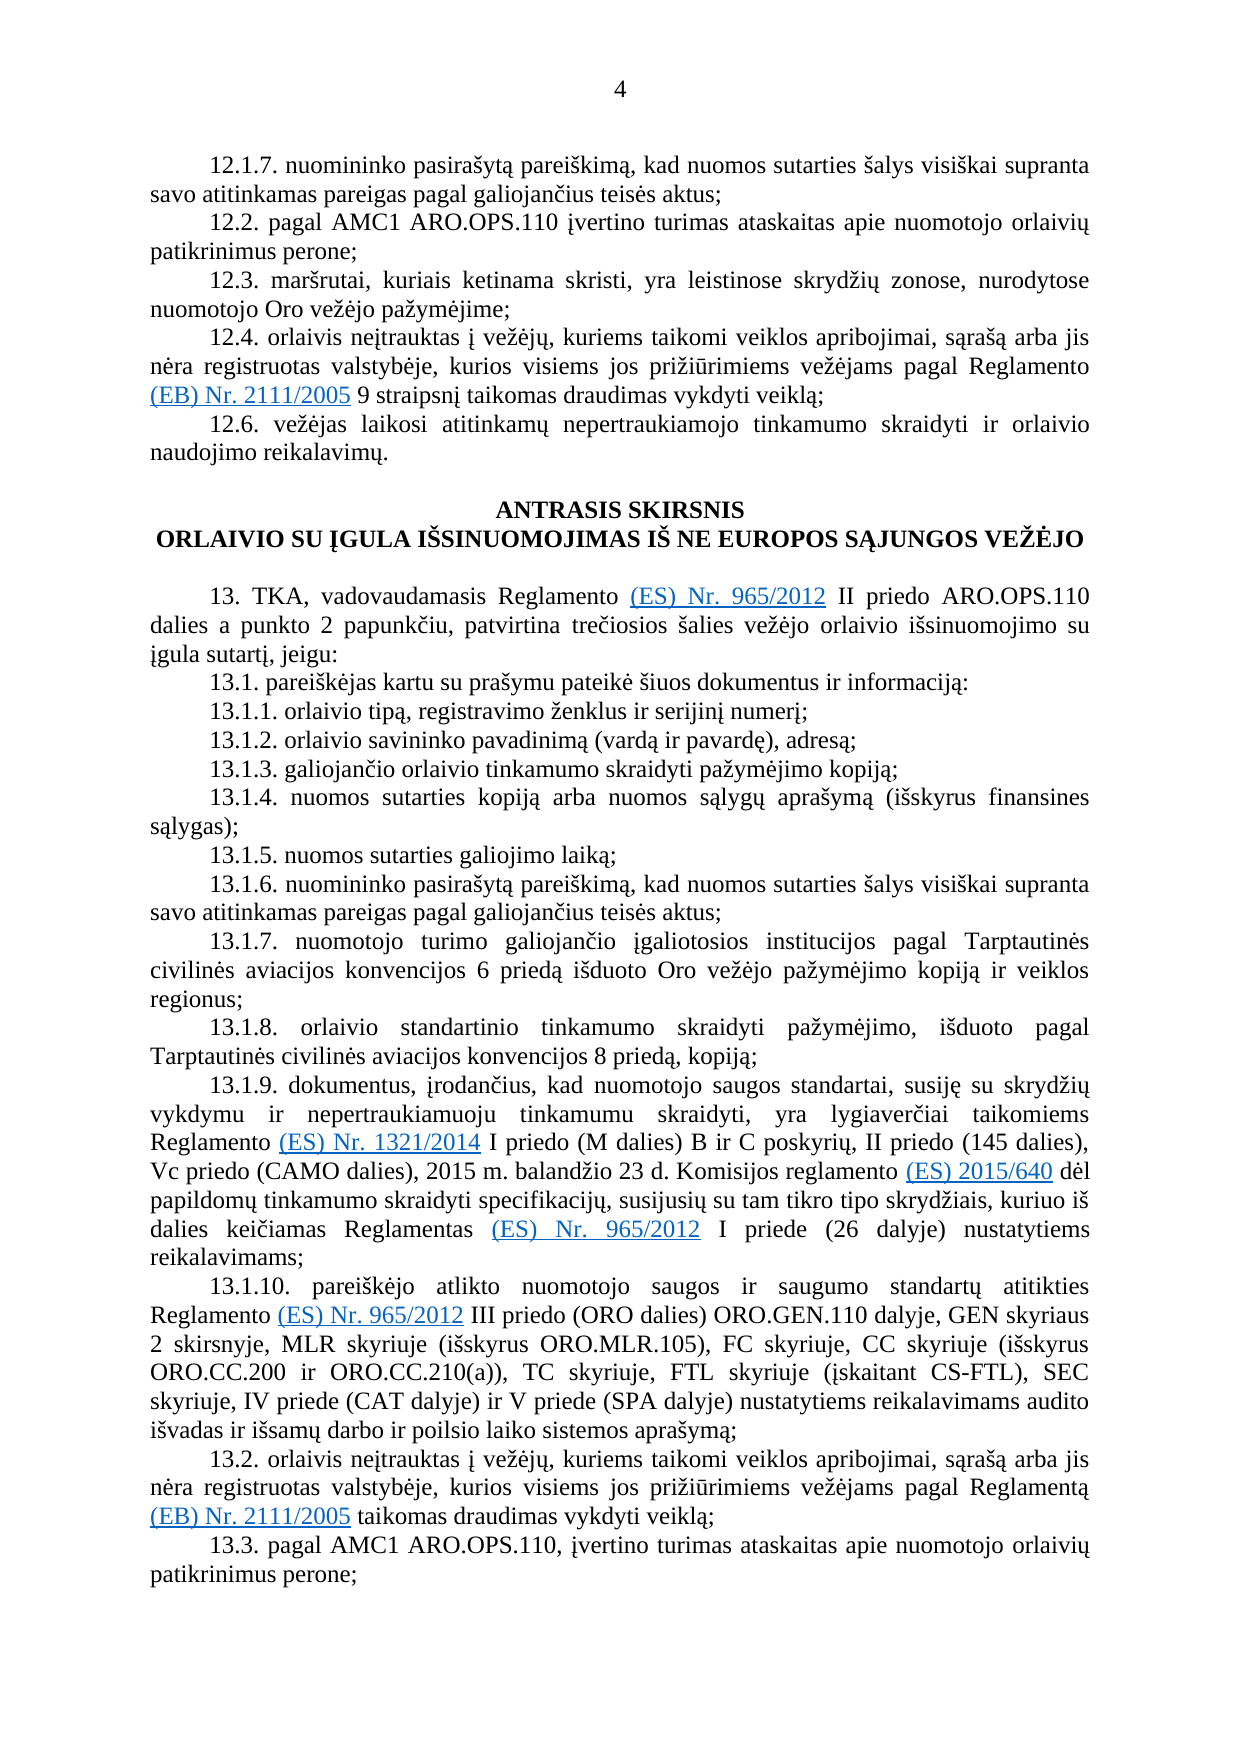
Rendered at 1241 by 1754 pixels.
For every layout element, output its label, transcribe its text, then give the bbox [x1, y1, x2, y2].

text 13.1.10. pareiškėjo atlikto nuomotojo saugos ir saugumo standartų atitikties Reglamento (ES) Nr. 965/2012 III priedo (ORO dalies) ORO.GEN.110 dalyje, GEN skyriaus 2 skirsnyje, MLR skyriuje (išskyrus ORO.MLR.105), FC skyriuje, CC skyriuje (išskyrus ORO.CC.200 ir ORO.CC.210(a)), TC skyriuje, FTL skyriuje (įskaitant CS-FTL), SEC skyriuje, IV priede (CAT dalyje) ir V priede (SPA dalyje) nustatytiems reikalavimams audito išvadas ir išsamų darbo ir poilsio laiko sistemos aprašymą; [150, 1271, 1090, 1444]
text 13.1.6. nuomininko pasirašytą pareiškimą, kad nuomos sutarties šalys visiškai supranta savo atitinkamas pareigas pagal galiojančius teisės aktus; [150, 869, 1090, 926]
text 13.3. pagal AMC1 ARO.OPS.110, įvertino turimas ataskaitas apie nuomotojo orlaivių patikrinimus perone; [150, 1530, 1090, 1587]
text 13.1.2. orlaivio savininko pavadinimą (vardą ir pavardę), adresą; [150, 725, 1090, 754]
text 12.6. vežėjas laikosi atitinkamų nepertraukiamojo tinkamumo skraidyti ir orlaivio naudojimo reikalavimų. [150, 409, 1090, 466]
text 12.4. orlaivis neįtrauktas į vežėjų, kuriems taikomi veiklos apribojimai, sąrašą arba jis nėra registruotas valstybėje, kurios visiems jos prižiūrimiems vežėjams pagal Reglamento (EB) Nr. 2111/2005 9 straipsnį taikomas draudimas vykdyti veiklą; [150, 322, 1090, 409]
text 12.1.7. nuomininko pasirašytą pareiškimą, kad nuomos sutarties šalys visiškai supranta savo atitinkamas pareigas pagal galiojančius teisės aktus; [150, 150, 1090, 207]
text 13.2. orlaivis neįtrauktas į vežėjų, kuriems taikomi veiklos apribojimai, sąrašą arba jis nėra registruotas valstybėje, kurios visiems jos prižiūrimiems vežėjams pagal Reglamentą (EB) Nr. 2111/2005 taikomas draudimas vykdyti veiklą; [150, 1444, 1090, 1530]
text 13.1.3. galiojančio orlaivio tinkamumo skraidyti pažymėjimo kopiją; [150, 754, 1090, 782]
text ORLAIVIO SU ĮGULA IŠSINUOMOJIMAS IŠ NE EUROPOS SĄJUNGOS VEŽĖJO [150, 524, 1090, 552]
text 13.1.4. nuomos sutarties kopiją arba nuomos sąlygų aprašymą (išskyrus finansines sąlygas); [150, 782, 1090, 840]
text 12.3. maršrutai, kuriais ketinama skristi, yra leistinose skrydžių zonose, nurodytose nuomotojo Oro vežėjo pažymėjime; [150, 265, 1090, 322]
text 13.1.8. orlaivio standartinio tinkamumo skraidyti pažymėjimo, išduoto pagal Tarptautinės civilinės aviacijos konvencijos 8 priedą, kopiją; [150, 1012, 1090, 1070]
text 13.1.1. orlaivio tipą, registravimo ženklus ir serijinį numerį; [150, 696, 1090, 725]
text 13. TKA, vadovaudamasis Reglamento (ES) Nr. 965/2012 II priedo ARO.OPS.110 dalies a punkto 2 papunkčiu, patvirtina trečiosios šalies vežėjo orlaivio išsinuomojimo su įgula sutartį, jeigu: [150, 581, 1090, 667]
text 13.1. pareiškėjas kartu su prašymu pateikė šiuos dokumentus ir informaciją: [150, 667, 1090, 696]
text 13.1.9. dokumentus, įrodančius, kad nuomotojo saugos standartai, susiję su skrydžių vykdymu ir nepertraukiamuoju tinkamumu skraidyti, yra lygiaverčiai taikomiems Reglamento (ES) Nr. 1321/2014 I priedo (M dalies) B ir C poskyrių, II priedo (145 dalies), Vc priedo (CAMO dalies), 2015 m. balandžio 23 d. Komisijos reglamento (ES) 2015/640 dėl papildomų tinkamumo skraidyti specifikacijų, susijusių su tam tikro tipo skrydžiais, kuriuo iš dalies keičiamas Reglamentas (ES) Nr. 965/2012 I priede (26 dalyje) nustatytiems reikalavimams; [150, 1070, 1090, 1271]
text ANTRASIS SKIRSNIS [150, 495, 1090, 524]
text 13.1.5. nuomos sutarties galiojimo laiką; [150, 840, 1090, 869]
text 12.2. pagal AMC1 ARO.OPS.110 įvertino turimas ataskaitas apie nuomotojo orlaivių patikrinimus perone; [150, 207, 1090, 265]
text 13.1.7. nuomotojo turimo galiojančio įgaliotosios institucijos pagal Tarptautinės civilinės aviacijos konvencijos 6 priedą išduoto Oro vežėjo pažymėjimo kopiją ir veiklos regionus; [150, 926, 1090, 1012]
